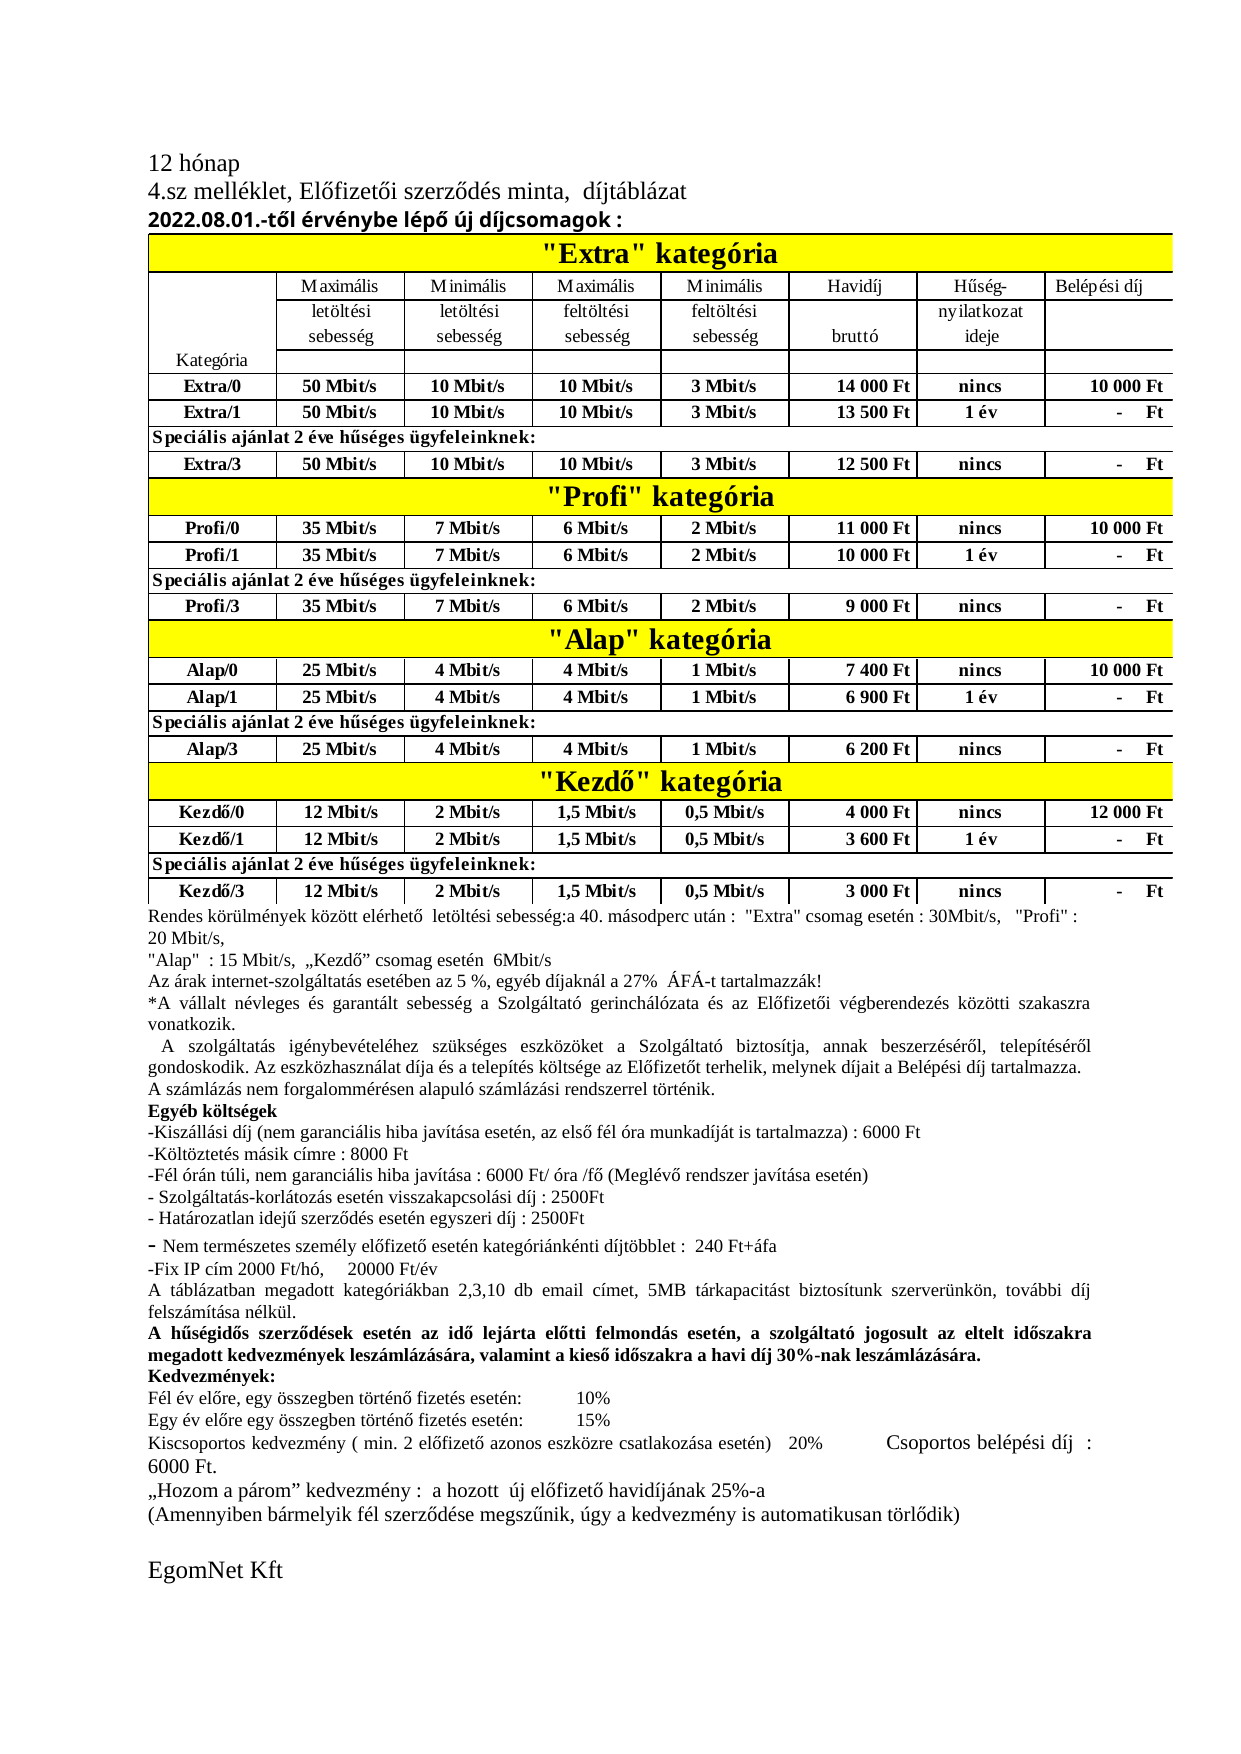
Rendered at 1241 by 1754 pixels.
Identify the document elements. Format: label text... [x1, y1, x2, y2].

text 2022.08.01.-től érvénybe lépő új díjcsomagok : [148, 205, 1093, 233]
text -Fél órán túli, nem garanciális hiba javítása : 6000 Ft/ óra /fő (Meglévő rendszer javítása esetén) [148, 1164, 1093, 1186]
text (Amennyiben bármelyik fél szerződése megszűnik, úgy a kedvezmény is automatikusan törlődik) [148, 1502, 1093, 1526]
text 4.sz melléklet, Előfizetői szerződés minta, díjtáblázat [148, 176, 1093, 205]
text Az árak internet-szolgáltatás esetében az 5 %, egyéb díjaknál a 27% ÁFÁ-t tartalmazzák! [148, 970, 1093, 992]
table_cell 12 hónap [145, 148, 430, 176]
text - Nem természetes személy előfizető esetén kategóriánkénti díjtöbblet : 240 Ft+áfa [148, 1229, 1093, 1258]
text EgomNet Kft [148, 1555, 1093, 1584]
text A táblázatban megadott kategóriákban 2,3,10 db email címet, 5MB tárkapacitást biztosítunk szerverünkön, további díj felszámítása nélkül. [148, 1279, 1093, 1322]
text - Szolgáltatás-korlátozás esetén visszakapcsolási díj : 2500Ft [148, 1186, 1093, 1207]
text - Határozatlan idejű szerződés esetén egyszeri díj : 2500Ft [148, 1207, 1093, 1229]
text Egy év előre egy összegben történő fizetés esetén: 15% [148, 1408, 1093, 1430]
text A hűségidős szerződések esetén az idő lejárta előtti felmondás esetén, a szolgáltató jogosult az eltelt időszakra megadott kedvezmények leszámlázására, valamint a kieső időszakra a havi díj 30%-nak leszámlázására. [148, 1322, 1093, 1365]
text *A vállalt névleges és garantált sebesség a Szolgáltató gerinchálózata és az Előfizetői végberendezés közötti szakaszra vonatkozik. [148, 992, 1093, 1035]
text Egyéb költségek [148, 1099, 1093, 1121]
text Kiscsoportos kedvezmény ( min. 2 előfizető azonos eszközre csatlakozása esetén) 20% Csoportos belépési díj : 6000 Ft. [148, 1430, 1093, 1478]
text "Alap" : 15 Mbit/s, „Kezdő” csomag esetén 6Mbit/s [148, 948, 1093, 970]
text A szolgáltatás igénybevételéhez szükséges eszközöket a Szolgáltató biztosítja, annak beszerzéséről, telepítéséről gondoskodik. Az eszközhasználat díja és a telepítés költsége az Előfizetőt terhelik, melynek díjait a Belépési díj tartalmazza. [148, 1035, 1093, 1078]
text -Fix IP cím 2000 Ft/hó, 20000 Ft/év [148, 1258, 1093, 1279]
text Fél év előre, egy összegben történő fizetés esetén: 10% [148, 1387, 1093, 1408]
table_cell [566, 148, 701, 176]
text Kedvezmények: [148, 1365, 1093, 1387]
text -Költöztetés másik címre : 8000 Ft [148, 1143, 1093, 1164]
text Rendes körülmények között elérhető letöltési sebesség:a 40. másodperc után : "Extra" csomag esetén : 30Mbit/s, "Profi" : 20 Mbit/s, [148, 905, 1093, 948]
table_cell [701, 148, 837, 176]
text „Hozom a párom” kedvezmény : a hozott új előfizető havidíjának 25%-a [148, 1478, 1093, 1502]
table_cell [837, 148, 972, 176]
text -Kiszállási díj (nem garanciális hiba javítása esetén, az első fél óra munkadíját is tartalmazza) : 6000 Ft [148, 1121, 1093, 1143]
table_cell [430, 148, 566, 176]
text A számlázás nem forgalommérésen alapuló számlázási rendszerrel történik. [148, 1078, 1093, 1099]
